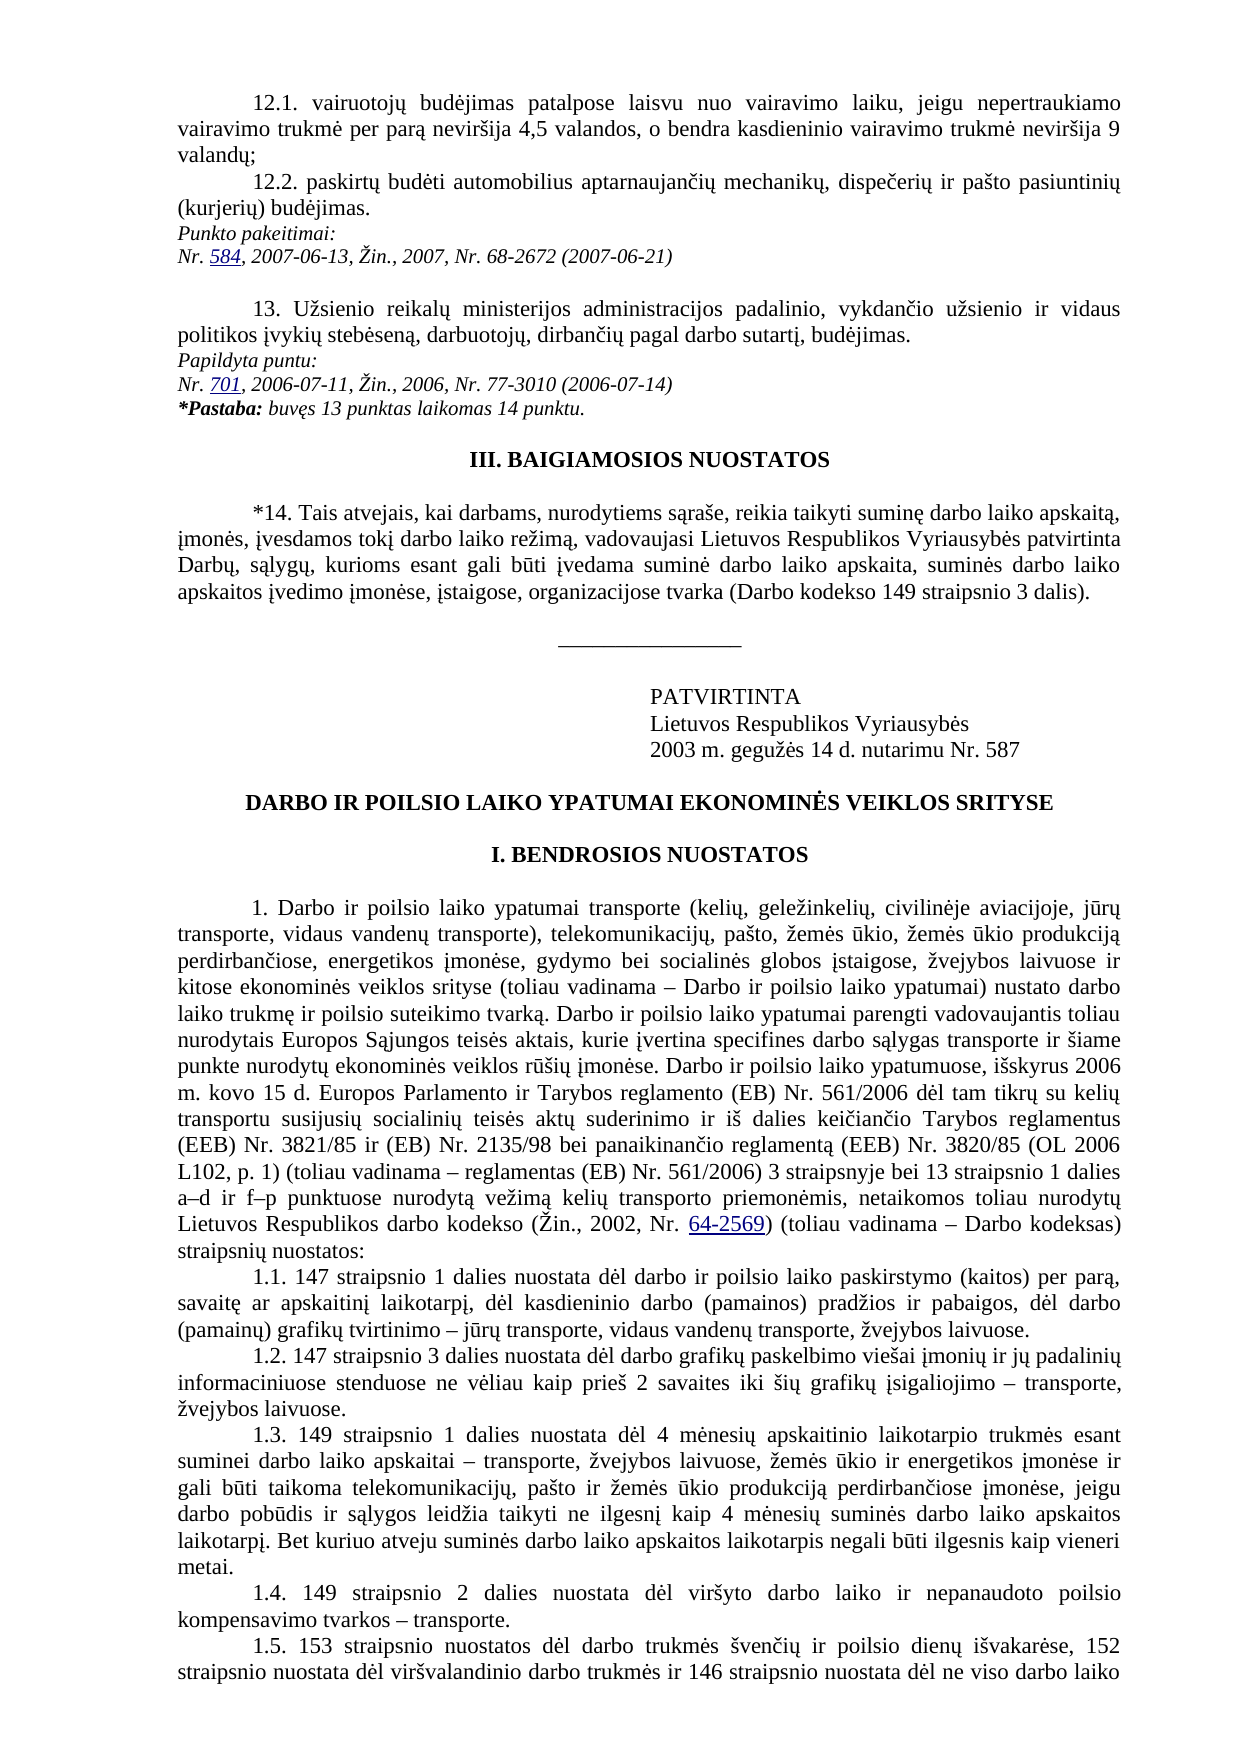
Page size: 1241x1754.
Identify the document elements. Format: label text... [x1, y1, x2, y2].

text 1.3. 149 straipsnio 1 dalies nuostata dėl 4 mėnesių apskaitinio laikotarpio trukmės esant suminei darbo laiko apskaitai – transporte, žvejybos laivuose, žemės ūkio ir energetikos įmonėse ir gali būti taikoma telekomunikacijų, pašto ir žemės ūkio produkciją perdirbančiose įmonėse, jeigu darbo pobūdis ir sąlygos leidžia taikyti ne ilgesnį kaip 4 mėnesių suminės darbo laiko apskaitos laikotarpį. Bet kuriuo atveju suminės darbo laiko apskaitos laikotarpis negali būti ilgesnis kaip vieneri metai. [177, 1421, 1122, 1579]
subtitle III. BAIGIAMOSIOS NUOSTATOS [177, 446, 1122, 472]
text Lietuvos Respublikos Vyriausybės 2003 m. gegužės 14 d. nutarimu Nr. 587 [650, 710, 1122, 762]
text 1.4. 149 straipsnio 2 dalies nuostata dėl viršyto darbo laiko ir nepanaudoto poilsio kompensavimo tvarkos – transporte. [177, 1579, 1122, 1632]
subtitle I. BENDROSIOS NUOSTATOS [177, 841, 1122, 868]
text Patvirtinta [650, 683, 1122, 710]
text Nr. 584, 2007-06-13, Žin., 2007, Nr. 68-2672 (2007-06-21) [177, 244, 1122, 268]
text 1.2. 147 straipsnio 3 dalies nuostata dėl darbo grafikų paskelbimo viešai įmonių ir jų padalinių informaciniuose stenduose ne vėliau kaip prieš 2 savaites iki šių grafikų įsigaliojimo – transporte, žvejybos laivuose. [177, 1342, 1122, 1421]
text Nr. 701, 2006-07-11, Žin., 2006, Nr. 77-3010 (2006-07-14) [177, 372, 1122, 396]
text 12.2. paskirtų budėti automobilius aptarnaujančių mechanikų, dispečerių ir pašto pasiuntinių (kurjerių) budėjimas. [177, 168, 1122, 220]
subtitle DARBO IR POILSIO LAIKO YPATUMAI EKONOMINĖS VEIKLOS SRITYSE [177, 789, 1122, 815]
text 13. Užsienio reikalų ministerijos administracijos padalinio, vykdančio užsienio ir vidaus politikos įvykių stebėseną, darbuotojų, dirbančių pagal darbo sutartį, budėjimas. [177, 295, 1122, 348]
text –––––––––––––––– [177, 631, 1122, 657]
text Papildyta puntu: [177, 348, 1122, 372]
text Punkto pakeitimai: [177, 220, 1122, 244]
text *14. Tais atvejais, kai darbams, nurodytiems sąraše, reikia taikyti suminę darbo laiko apskaitą, įmonės, įvesdamos tokį darbo laiko režimą, vadovaujasi Lietuvos Respublikos Vyriausybės patvirtinta Darbų, sąlygų, kurioms esant gali būti įvedama suminė darbo laiko apskaita, suminės darbo laiko apskaitos įvedimo įmonėse, įstaigose, organizacijose tvarka (Darbo kodekso 149 straipsnio 3 dalis). [177, 499, 1122, 604]
text 12.1. vairuotojų budėjimas patalpose laisvu nuo vairavimo laiku, jeigu nepertraukiamo vairavimo trukmė per parą neviršija 4,5 valandos, o bendra kasdieninio vairavimo trukmė neviršija 9 valandų; [177, 89, 1122, 168]
text *Pastaba: buvęs 13 punktas laikomas 14 punktu. [177, 396, 1122, 420]
text 1. Darbo ir poilsio laiko ypatumai transporte (kelių, geležinkelių, civilinėje aviacijoje, jūrų transporte, vidaus vandenų transporte), telekomunikacijų, pašto, žemės ūkio, žemės ūkio produkciją perdirbančiose, energetikos įmonėse, gydymo bei socialinės globos įstaigose, žvejybos laivuose ir kitose ekonominės veiklos srityse (toliau vadinama – Darbo ir poilsio laiko ypatumai) nustato darbo laiko trukmę ir poilsio suteikimo tvarką. Darbo ir poilsio laiko ypatumai parengti vadovaujantis toliau nurodytais Europos Sąjungos teisės aktais, kurie įvertina specifines darbo sąlygas transporte ir šiame punkte nurodytų ekonominės veiklos rūšių įmonėse. Darbo ir poilsio laiko ypatumuose, išskyrus 2006 m. kovo 15 d. Europos Parlamento ir Tarybos reglamento (EB) Nr. 561/2006 dėl tam tikrų su kelių transportu susijusių socialinių teisės aktų suderinimo ir iš dalies keičiančio Tarybos reglamentus (EEB) Nr. 3821/85 ir (EB) Nr. 2135/98 bei panaikinančio reglamentą (EEB) Nr. 3820/85 (OL 2006 L102, p. 1) (toliau vadinama – reglamentas (EB) Nr. 561/2006) 3 straipsnyje bei 13 straipsnio 1 dalies a–d ir f–p punktuose nurodytą vežimą kelių transporto priemonėmis, netaikomos toliau nurodytų Lietuvos Respublikos darbo kodekso (Žin., 2002, Nr. 64-2569) (toliau vadinama – Darbo kodeksas) straipsnių nuostatos: [177, 894, 1122, 1263]
text 1.5. 153 straipsnio nuostatos dėl darbo trukmės švenčių ir poilsio dienų išvakarėse, 152 straipsnio nuostata dėl viršvalandinio darbo trukmės ir 146 straipsnio nuostata dėl ne viso darbo laiko [177, 1632, 1122, 1685]
text 1.1. 147 straipsnio 1 dalies nuostata dėl darbo ir poilsio laiko paskirstymo (kaitos) per parą, savaitę ar apskaitinį laikotarpį, dėl kasdieninio darbo (pamainos) pradžios ir pabaigos, dėl darbo (pamainų) grafikų tvirtinimo – jūrų transporte, vidaus vandenų transporte, žvejybos laivuose. [177, 1263, 1122, 1342]
